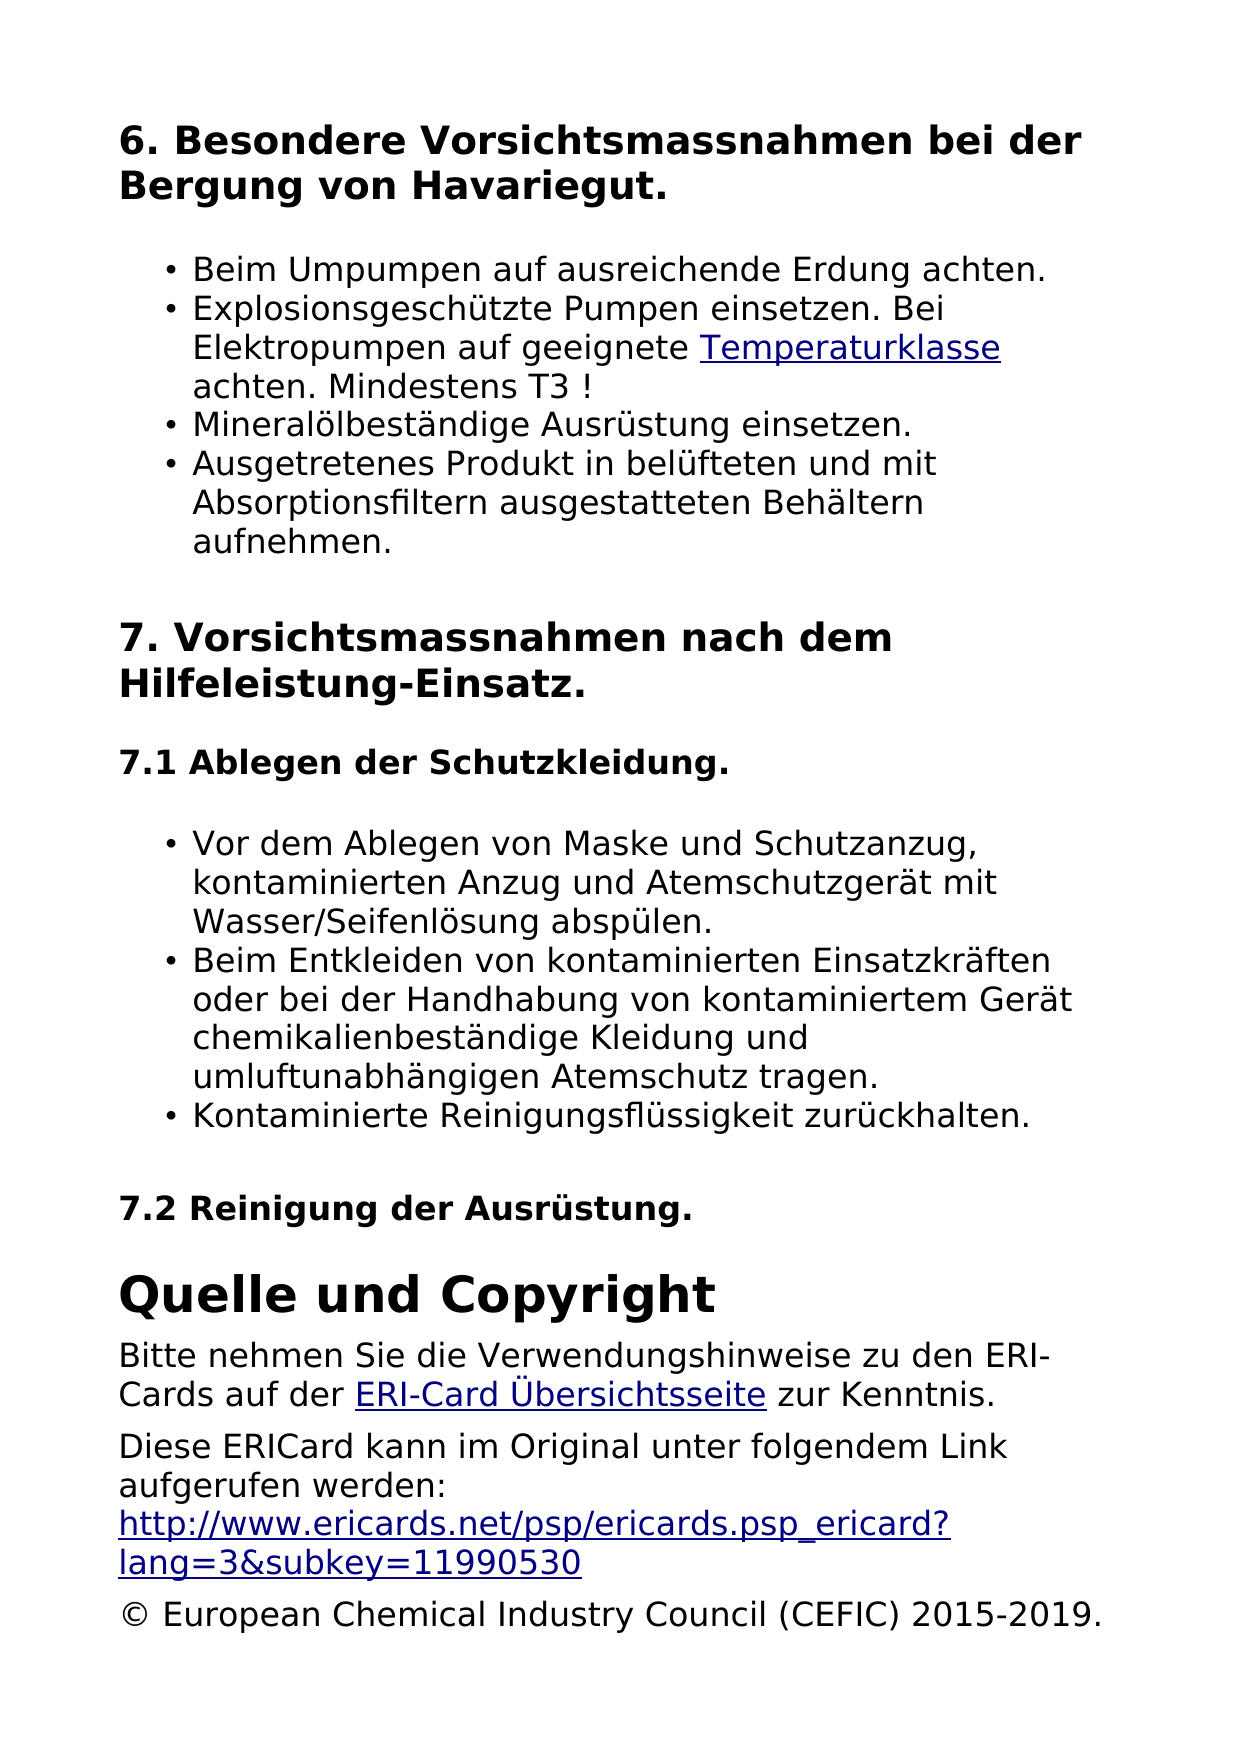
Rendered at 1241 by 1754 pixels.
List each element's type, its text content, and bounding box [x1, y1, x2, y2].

list Explosionsgeschützte Pumpen einsetzen. Bei Elektropumpen auf geeignete Temperaturklasse achten. Mindestens T3 ! [177, 289, 1122, 406]
text Bitte nehmen Sie die Verwendungshinweise zu den ERI-Cards auf der ERI-Card Übersichtsseite zur Kenntnis. [118, 1337, 1122, 1415]
list Beim Umpumpen auf ausreichende Erdung achten. [177, 251, 1122, 289]
subtitle Quelle und Copyright [118, 1266, 1122, 1324]
list Kontaminierte Reinigungsflüssigkeit zurückhalten. [177, 1097, 1122, 1135]
list Mineralölbeständige Ausrüstung einsetzen. [177, 406, 1122, 445]
subtitle 6. Besondere Vorsichtsmassnahmen bei der Bergung von Havariegut. [118, 118, 1122, 208]
subtitle 7. Vorsichtsmassnahmen nach dem Hilfeleistung-Einsatz. [118, 616, 1122, 706]
subtitle 7.2 Reinigung der Ausrüstung. [118, 1190, 1122, 1229]
text Diese ERICard kann im Original unter folgendem Link aufgerufen werden: http://www.ericards.net/psp/ericards.psp_ericard?lang=3&subkey=11990530 [118, 1427, 1122, 1583]
list Beim Entkleiden von kontaminierten Einsatzkräften oder bei der Handhabung von kontaminiertem Gerät chemikalienbeständige Kleidung und umluftunabhängigen Atemschutz tragen. [177, 941, 1122, 1097]
list Vor dem Ablegen von Maske und Schutzanzug, kontaminierten Anzug und Atemschutzgerät mit Wasser/Seifenlösung abspülen. [177, 824, 1122, 941]
list Ausgetretenes Produkt in belüfteten und mit Absorptionsfiltern ausgestatteten Behältern aufnehmen. [177, 445, 1122, 561]
subtitle 7.1 Ablegen der Schutzkleidung. [118, 744, 1122, 783]
text © European Chemical Industry Council (CEFIC) 2015-2019. [118, 1595, 1122, 1634]
